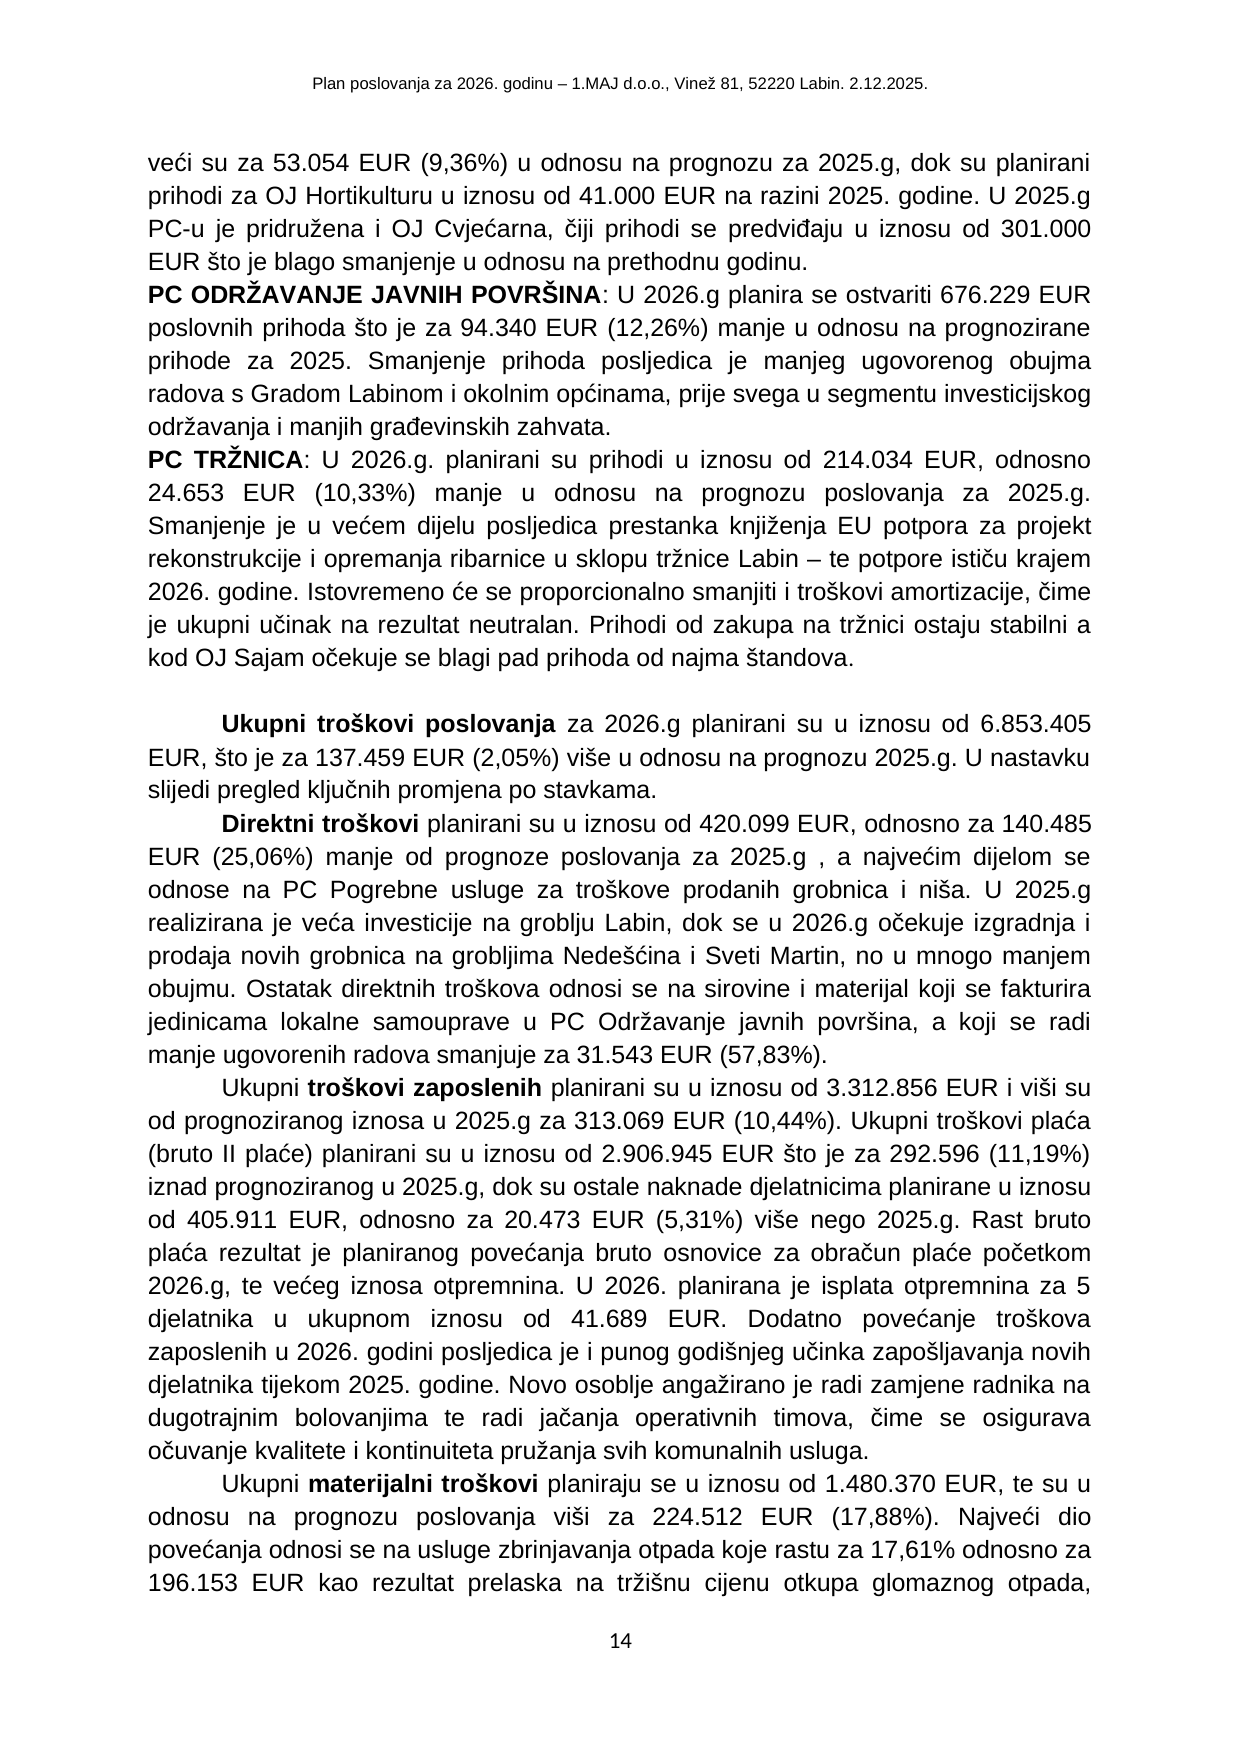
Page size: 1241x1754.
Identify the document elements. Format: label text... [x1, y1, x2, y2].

text PC TRŽNICA: U 2026.g. planirani su prihodi u iznosu od 214.034 EUR, odnosno 24.653 EUR (10,33%) manje u odnosu na prognozu poslovanja za 2025.g. Smanjenje je u većem dijelu posljedica prestanka knjiženja EU potpora za projekt rekonstrukcije i opremanja ribarnice u sklopu tržnice Labin – te potpore ističu krajem 2026. godine. Istovremeno će se proporcionalno smanjiti i troškovi amortizacije, čime je ukupni učinak na rezultat neutralan. Prihodi od zakupa na tržnici ostaju stabilni a kod OJ Sajam očekuje se blagi pad prihoda od najma štandova. [148, 445, 1093, 672]
text Ukupni troškovi poslovanja za 2026.g planirani su u iznosu od 6.853.405 EUR, što je za 137.459 EUR (2,05%) više u odnosu na prognozu 2025.g. U nastavku slijedi pregled ključnih promjena po stavkama. [148, 709, 1093, 804]
text Direktni troškovi planirani su u iznosu od 420.099 EUR, odnosno za 140.485 EUR (25,06%) manje od prognoze poslovanja za 2025.g , a najvećim dijelom se odnose na PC Pogrebne usluge za troškove prodanih grobnica i niša. U 2025.g realizirana je veća investicije na groblju Labin, dok se u 2026.g očekuje izgradnja i prodaja novih grobnica na grobljima Nedešćina i Sveti Martin, no u mnogo manjem obujmu. Ostatak direktnih troškova odnosi se na sirovine i materijal koji se fakturira jedinicama lokalne samouprave u PC Održavanje javnih površina, a koji se radi manje ugovorenih radova smanjuje za 31.543 EUR (57,83%). [148, 808, 1093, 1068]
text Ukupni troškovi zaposlenih planirani su u iznosu od 3.312.856 EUR i viši su od prognoziranog iznosa u 2025.g za 313.069 EUR (10,44%). Ukupni troškovi plaća (bruto II plaće) planirani su u iznosu od 2.906.945 EUR što je za 292.596 (11,19%) iznad prognoziranog u 2025.g, dok su ostale naknade djelatnicima planirane u iznosu od 405.911 EUR, odnosno za 20.473 EUR (5,31%) više nego 2025.g. Rast bruto plaća rezultat je planiranog povećanja bruto osnovice za obračun plaće početkom 2026.g, te većeg iznosa otpremnina. U 2026. planirana je isplata otpremnina za 5 djelatnika u ukupnom iznosu od 41.689 EUR. Dodatno povećanje troškova zaposlenih u 2026. godini posljedica je i punog godišnjeg učinka zapošljavanja novih djelatnika tijekom 2025. godine. Novo osoblje angažirano je radi zamjene radnika na dugotrajnim bolovanjima te radi jačanja operativnih timova, čime se osigurava očuvanje kvalitete i kontinuiteta pružanja svih komunalnih usluga. [148, 1073, 1093, 1465]
text Ukupni materijalni troškovi planiraju se u iznosu od 1.480.370 EUR, te su u odnosu na prognozu poslovanja viši za 224.512 EUR (17,88%). Najveći dio povećanja odnosi se na usluge zbrinjavanja otpada koje rastu za 17,61% odnosno za 196.153 EUR kao rezultat prelaska na tržišnu cijenu otkupa glomaznog otpada, [148, 1469, 1093, 1597]
text PC ODRŽAVANJE JAVNIH POVRŠINA: U 2026.g planira se ostvariti 676.229 EUR poslovnih prihoda što je za 94.340 EUR (12,26%) manje u odnosu na prognozirane prihode za 2025. Smanjenje prihoda posljedica je manjeg ugovorenog obujma radova s Gradom Labinom i okolnim općinama, prije svega u segmentu investicijskog održavanja i manjih građevinskih zahvata. [148, 280, 1093, 441]
text veći su za 53.054 EUR (9,36%) u odnosu na prognozu za 2025.g, dok su planirani prihodi za OJ Hortikulturu u iznosu od 41.000 EUR na razini 2025. godine. U 2025.g PC-u je pridružena i OJ Cvjećarna, čiji prihodi se predviđaju u iznosu od 301.000 EUR što je blago smanjenje u odnosu na prethodnu godinu. [148, 148, 1093, 275]
